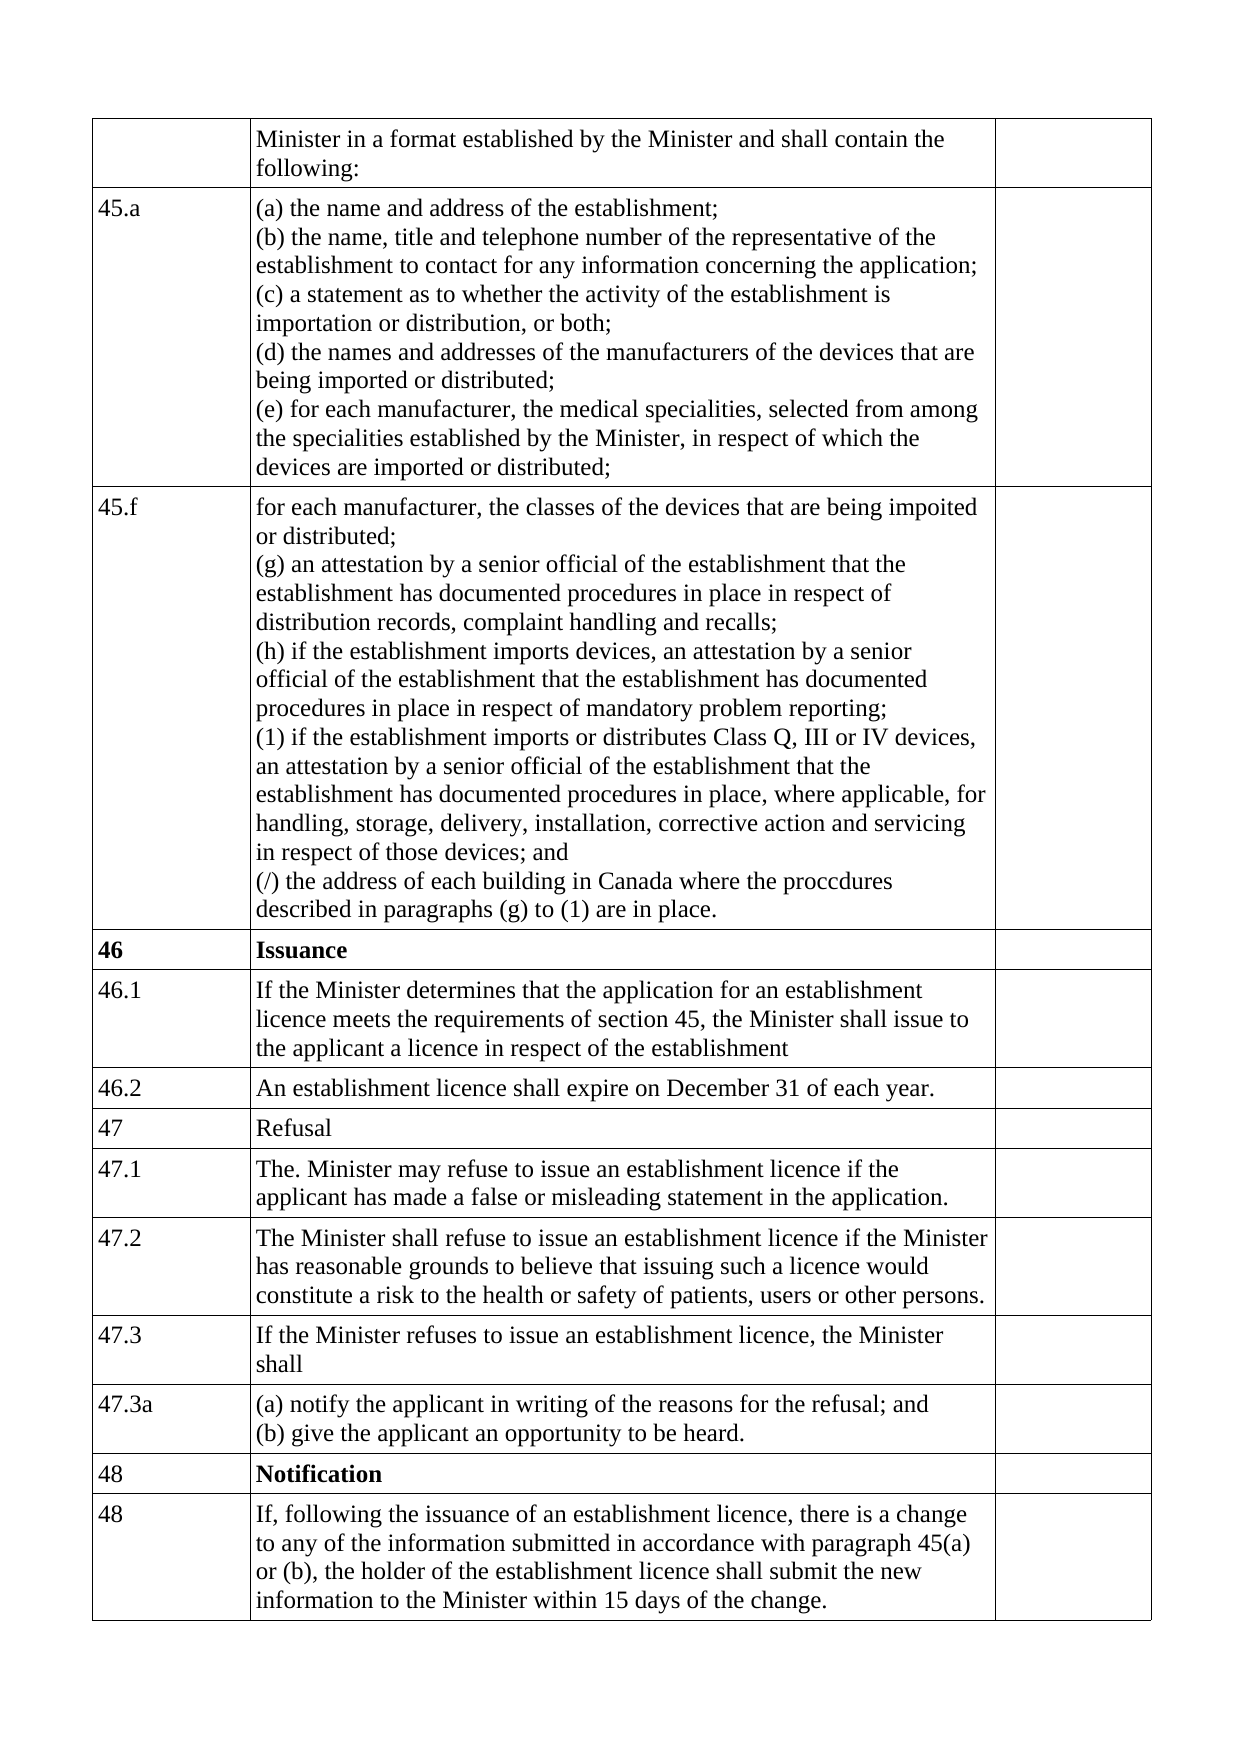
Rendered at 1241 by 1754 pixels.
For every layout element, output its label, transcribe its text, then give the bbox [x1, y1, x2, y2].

table_cell 47.1 [93, 1149, 250, 1217]
table_cell [996, 119, 1151, 187]
table_cell for each manufacturer, the classes of the devices that are being impoited or distributed; (g) an attestation by a senior official of the establishment that the establishment has documented procedures in place in respect of distribution records, complaint handling and recalls; (h) if the establishment imports devices, an attestation by a senior official of the establishment that the establishment has documented procedures in place in respect of mandatory problem reporting; (1) if the establishment imports or distributes Class Q, III or IV devices, an attestation by a senior official of the establishment that the establishment has documented procedures in place, where applicable, for handling, storage, delivery, installation, corrective action and servicing in respect of those devices; and (/) the address of each building in Canada where the proccdures described in paragraphs (g) to (1) are in place. [251, 487, 995, 929]
table_cell 47.3a [93, 1385, 250, 1453]
table_cell 47 [93, 1109, 250, 1148]
table_cell 48 [93, 1454, 250, 1493]
table_cell The. Minister may refuse to issue an establishment licence if the applicant has made a false or misleading statement in the application. [251, 1149, 995, 1217]
table_cell (a) notify the applicant in writing of the reasons for the refusal; and (b) give the applicant an opportunity to be heard. [251, 1385, 995, 1453]
table_cell If, following the issuance of an establishment licence, there is a change to any of the information submitted in accordance with paragraph 45(a) or (b), the holder of the establishment licence shall submit the new information to the Minister within 15 days of the change. [251, 1494, 995, 1620]
table_cell If the Minister refuses to issue an establishment licence, the Minister shall [251, 1316, 995, 1384]
table_cell The Minister shall refuse to issue an establishment licence if the Minister has reasonable grounds to believe that issuing such a licence would constitute a risk to the health or safety of patients, users or other persons. [251, 1218, 995, 1315]
table_cell 46 [93, 930, 250, 969]
table_cell 47.3 [93, 1316, 250, 1384]
table_cell (a) the name and address of the establishment; (b) the name, title and telephone number of the representative of the establishment to contact for any information concerning the application; (c) a statement as to whether the activity of the establishment is importation or distribution, or both; (d) the names and addresses of the manufacturers of the devices that are being imported or distributed; (e) for each manufacturer, the medical specialities, selected from among the specialities established by the Minister, in respect of which the devices are imported or distributed; [251, 188, 995, 486]
table_cell [996, 188, 1151, 486]
table_cell [996, 1149, 1151, 1217]
table_cell [996, 1454, 1151, 1493]
table_cell 47.2 [93, 1218, 250, 1315]
table_cell [996, 1494, 1151, 1620]
table_cell [996, 1109, 1151, 1148]
table_cell If the Minister determines that the application for an establishment licence meets the requirements of section 45, the Minister shall issue to the applicant a licence in respect of the establishment [251, 970, 995, 1067]
table_cell 45.f [93, 487, 250, 929]
table_cell [996, 1218, 1151, 1315]
table_cell [996, 1316, 1151, 1384]
table_cell Minister in a format established by the Minister and shall contain the following: [251, 119, 995, 187]
table_cell [996, 930, 1151, 969]
table_cell An establishment licence shall expire on December 31 of each year. [251, 1068, 995, 1107]
table_cell 48 [93, 1494, 250, 1620]
table_cell Issuance [251, 930, 995, 969]
table_cell [996, 487, 1151, 929]
table_cell Refusal [251, 1109, 995, 1148]
table_cell [93, 119, 250, 187]
table_cell [996, 1385, 1151, 1453]
table_cell 45.a [93, 188, 250, 486]
table_cell [996, 1068, 1151, 1107]
table_cell [996, 970, 1151, 1067]
table_cell 46.2 [93, 1068, 250, 1107]
table_cell 46.1 [93, 970, 250, 1067]
table_cell Notification [251, 1454, 995, 1493]
